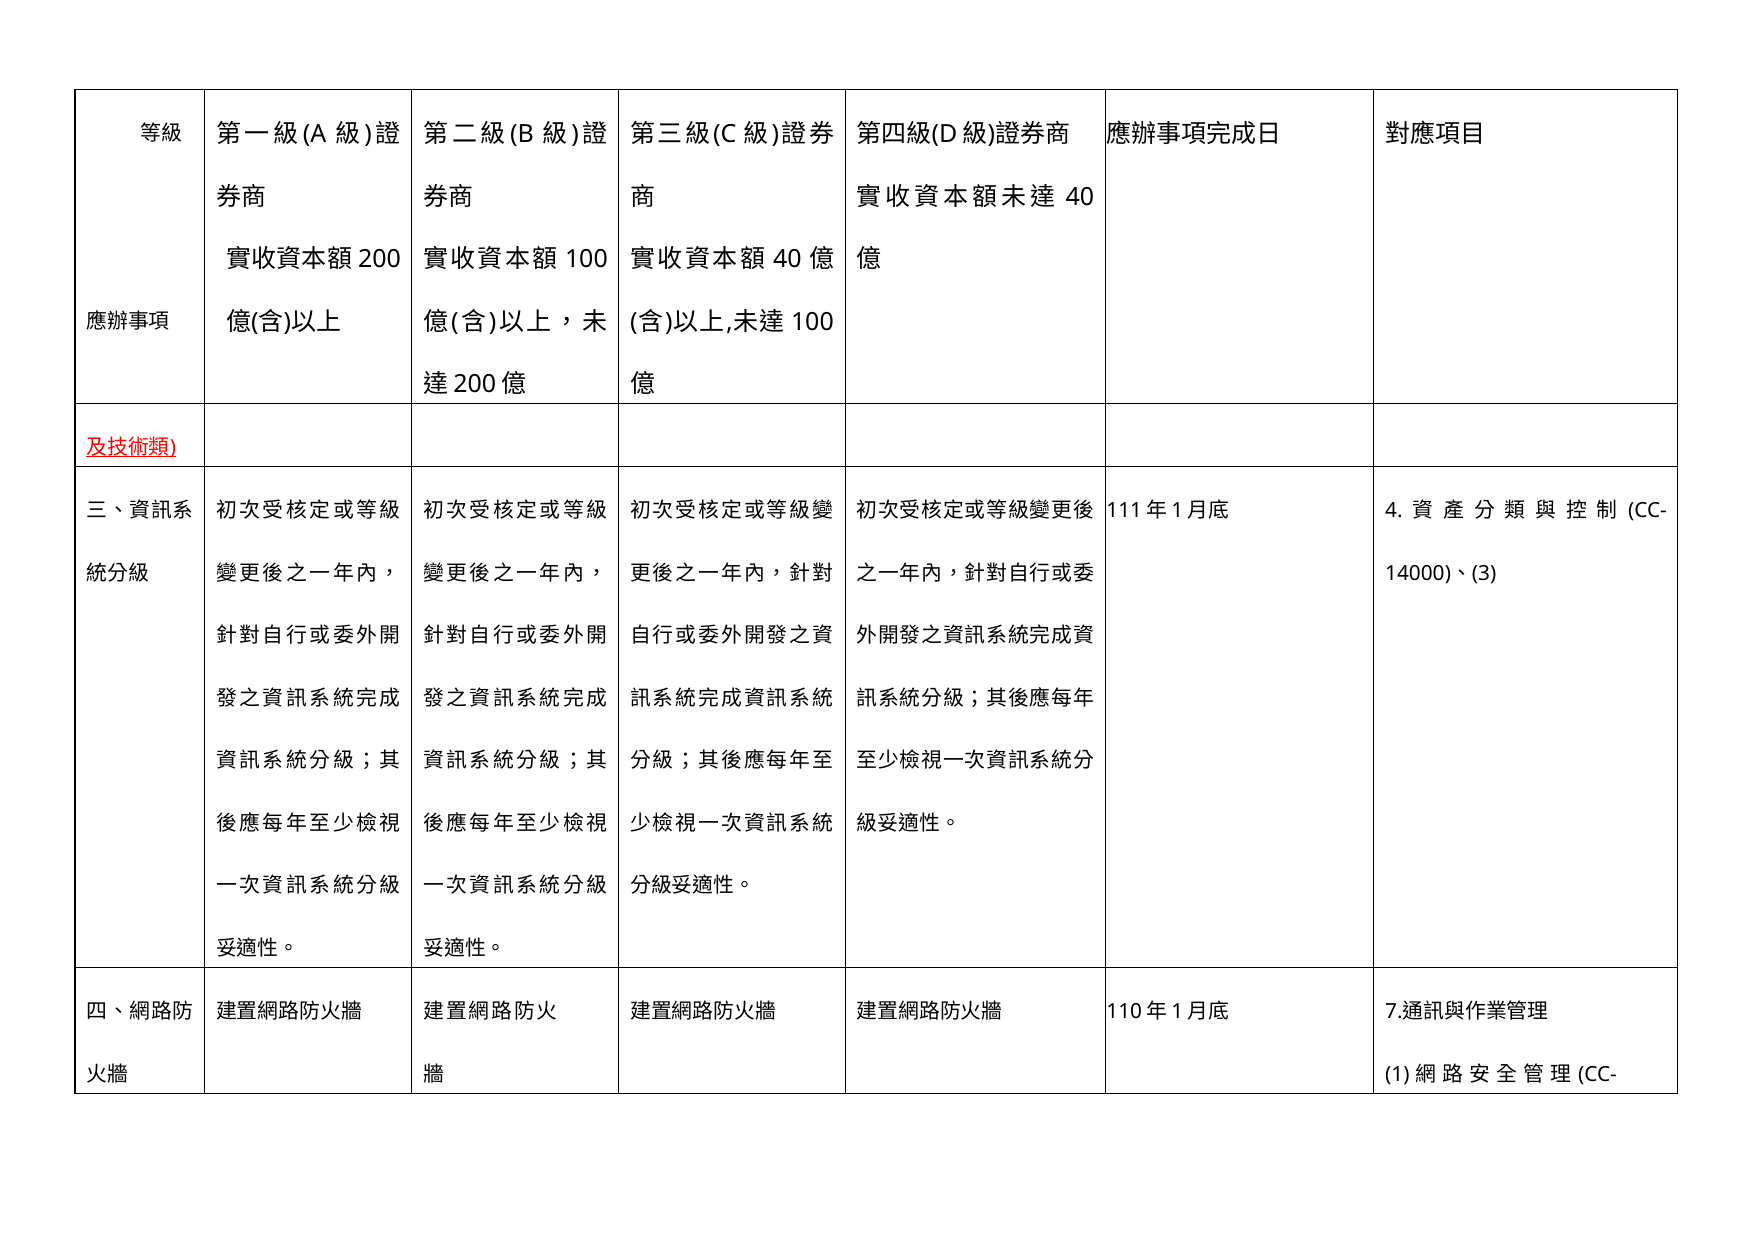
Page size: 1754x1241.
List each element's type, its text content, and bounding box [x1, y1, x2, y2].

table_cell 4.資產分類與控制(CC-14000)、(3) [1374, 467, 1677, 967]
table_cell 及技術類) [76, 404, 204, 466]
table_cell [846, 404, 1105, 466]
table_cell 初次受核定或等級變更後之一年內，針對自行或委外開發之資訊系統完成資訊系統分級；其後應每年至少檢視一次資訊系統分級妥適性。 [412, 467, 618, 967]
table_header 第三級(C級)證券商 實收資本額40億(含)以上,未達100億 [619, 90, 845, 402]
table_cell 初次受核定或等級變更後之一年內，針對自行或委外開發之資訊系統完成資訊系統分級；其後應每年至少檢視一次資訊系統分級妥適性。 [205, 467, 411, 967]
table_cell 111年1月底 [1106, 467, 1373, 967]
table_cell 建置網路防火牆 [205, 968, 411, 1093]
table_cell 7.通訊與作業管理 (1)網路安全管理(CC- [1374, 968, 1677, 1093]
table_header 等級 應辦事項 [76, 90, 204, 402]
table_cell 初次受核定或等級變更後之一年內，針對自行或委外開發之資訊系統完成資訊系統分級；其後應每年至少檢視一次資訊系統分級妥適性。 [846, 467, 1105, 967]
table_cell [205, 404, 411, 466]
table_cell 建置網路防火牆 [619, 968, 845, 1093]
table_cell [619, 404, 845, 466]
table_header 對應項目 [1374, 90, 1677, 402]
table_cell 建置網路防火牆 [412, 968, 618, 1093]
table_header 第二級(B級)證券商 實收資本額100億(含)以上，未達200億 [412, 90, 618, 402]
table_header 第一級(A級)證券商 實收資本額200億(含)以上 [205, 90, 411, 402]
table_cell [1106, 404, 1373, 466]
table_cell 初次受核定或等級變更後之一年內，針對自行或委外開發之資訊系統完成資訊系統分級；其後應每年至少檢視一次資訊系統分級妥適性。 [619, 467, 845, 967]
table_header 應辦事項完成日 [1106, 90, 1373, 402]
table_cell 建置網路防火牆 [846, 968, 1105, 1093]
table_cell 三、資訊系統分級 [76, 467, 204, 967]
table_cell 四、網路防火牆 [76, 968, 204, 1093]
table_header 第四級(D級)證券商 實收資本額未達40億 [846, 90, 1105, 402]
table_cell [412, 404, 618, 466]
table_cell [1374, 404, 1677, 466]
table_cell 110年1月底 [1106, 968, 1373, 1093]
